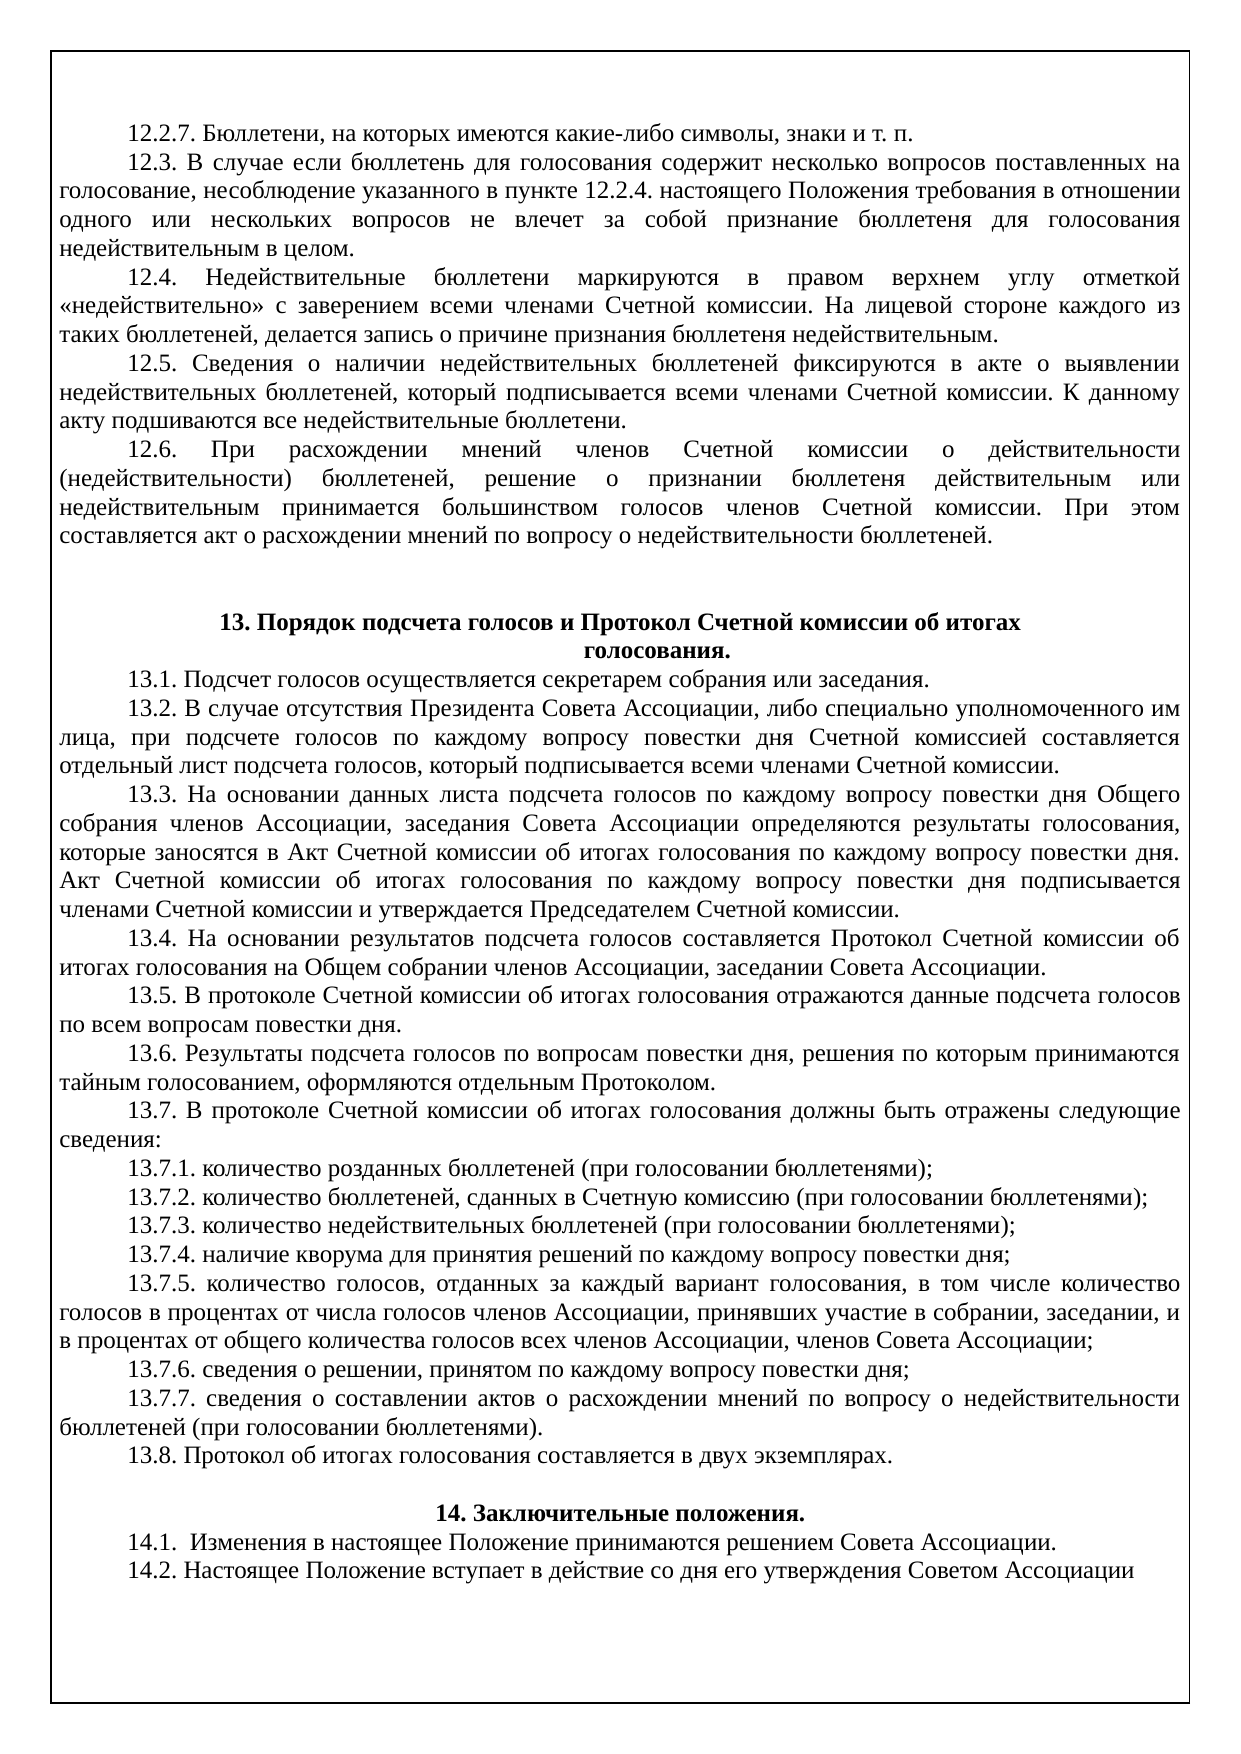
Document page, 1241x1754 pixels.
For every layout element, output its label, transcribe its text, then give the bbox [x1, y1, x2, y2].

text 13.7.2. количество бюллетеней, сданных в Счетную комиссию (при голосовании бюллетенями); [59, 1182, 1181, 1211]
text 13. Порядок подсчета голосов и Протокол Счетной комиссии об итогах [59, 607, 1181, 636]
text 13.4. На основании результатов подсчета голосов составляется Протокол Счетной комиссии об итогах голосования на Общем собрании членов Ассоциации, заседании Совета Ассоциации. [59, 923, 1181, 981]
text 13.1. Подсчет голосов осуществляется секретарем собрания или заседания. [59, 664, 1181, 693]
text 14. Заключительные положения. [59, 1498, 1181, 1527]
text 13.2. В случае отсутствия Президента Совета Ассоциации, либо специально уполномоченного им лица, при подсчете голосов по каждому вопросу повестки дня Счетной комиссией составляется отдельный лист подсчета голосов, который подписывается всеми членами Счетной комиссии. [59, 693, 1181, 779]
text 14.1. Изменения в настоящее Положение принимаются решением Совета Ассоциации. [59, 1527, 1181, 1556]
text 13.7.7. сведения о составлении актов о расхождении мнений по вопросу о недействительности бюллетеней (при голосовании бюллетенями). [59, 1383, 1181, 1441]
text 13.6. Результаты подсчета голосов по вопросам повестки дня, решения по которым принимаются тайным голосованием, оформляются отдельным Протоколом. [59, 1038, 1181, 1096]
text голосования. [59, 636, 1181, 664]
text 13.3. На основании данных листа подсчета голосов по каждому вопросу повестки дня Общего собрания членов Ассоциации, заседания Совета Ассоциации определяются результаты голосования, которые заносятся в Акт Счетной комиссии об итогах голосования по каждому вопросу повестки дня. Акт Счетной комиссии об итогах голосования по каждому вопросу повестки дня подписывается членами Счетной комиссии и утверждается Председателем Счетной комиссии. [59, 779, 1181, 923]
text 13.7.6. сведения о решении, принятом по каждому вопросу повестки дня; [59, 1354, 1181, 1383]
text 14.2. Настоящее Положение вступает в действие со дня его утверждения Советом Ассоциации [59, 1556, 1181, 1584]
text 13.7.1. количество розданных бюллетеней (при голосовании бюллетенями); [59, 1153, 1181, 1182]
text 12.4. Недействительные бюллетени маркируются в правом верхнем углу отметкой «недействительно» с заверением всеми членами Счетной комиссии. На лицевой стороне каждого из таких бюллетеней, делается запись о причине признания бюллетеня недействительным. [59, 262, 1181, 348]
text 12.3. В случае если бюллетень для голосования содержит несколько вопросов поставленных на голосование, несоблюдение указанного в пункте 12.2.4. настоящего Положения требования в отношении одного или нескольких вопросов не влечет за собой признание бюллетеня для голосования недействительным в целом. [59, 147, 1181, 262]
text 12.5. Сведения о наличии недействительных бюллетеней фиксируются в акте о выявлении недействительных бюллетеней, который подписывается всеми членами Счетной комиссии. К данному акту подшиваются все недействительные бюллетени. [59, 348, 1181, 434]
text 12.2.7. Бюллетени, на которых имеются какие-либо символы, знаки и т. п. [59, 118, 1181, 147]
text 13.7.4. наличие кворума для принятия решений по каждому вопросу повестки дня; [59, 1239, 1181, 1268]
text 13.5. В протоколе Счетной комиссии об итогах голосования отражаются данные подсчета голосов по всем вопросам повестки дня. [59, 981, 1181, 1038]
text 12.6. При расхождении мнений членов Счетной комиссии о действительности (недействительности) бюллетеней, решение о признании бюллетеня действительным или недействительным принимается большинством голосов членов Счетной комиссии. При этом составляется акт о расхождении мнений по вопросу о недействительности бюллетеней. [59, 434, 1181, 549]
text 13.8. Протокол об итогах голосования составляется в двух экземплярах. [59, 1441, 1181, 1469]
text 13.7. В протоколе Счетной комиссии об итогах голосования должны быть отражены следующие сведения: [59, 1096, 1181, 1153]
text 13.7.5. количество голосов, отданных за каждый вариант голосования, в том числе количество голосов в процентах от числа голосов членов Ассоциации, принявших участие в собрании, заседании, и в процентах от общего количества голосов всех членов Ассоциации, членов Совета Ассоциации; [59, 1268, 1181, 1354]
text 13.7.3. количество недействительных бюллетеней (при голосовании бюллетенями); [59, 1211, 1181, 1239]
